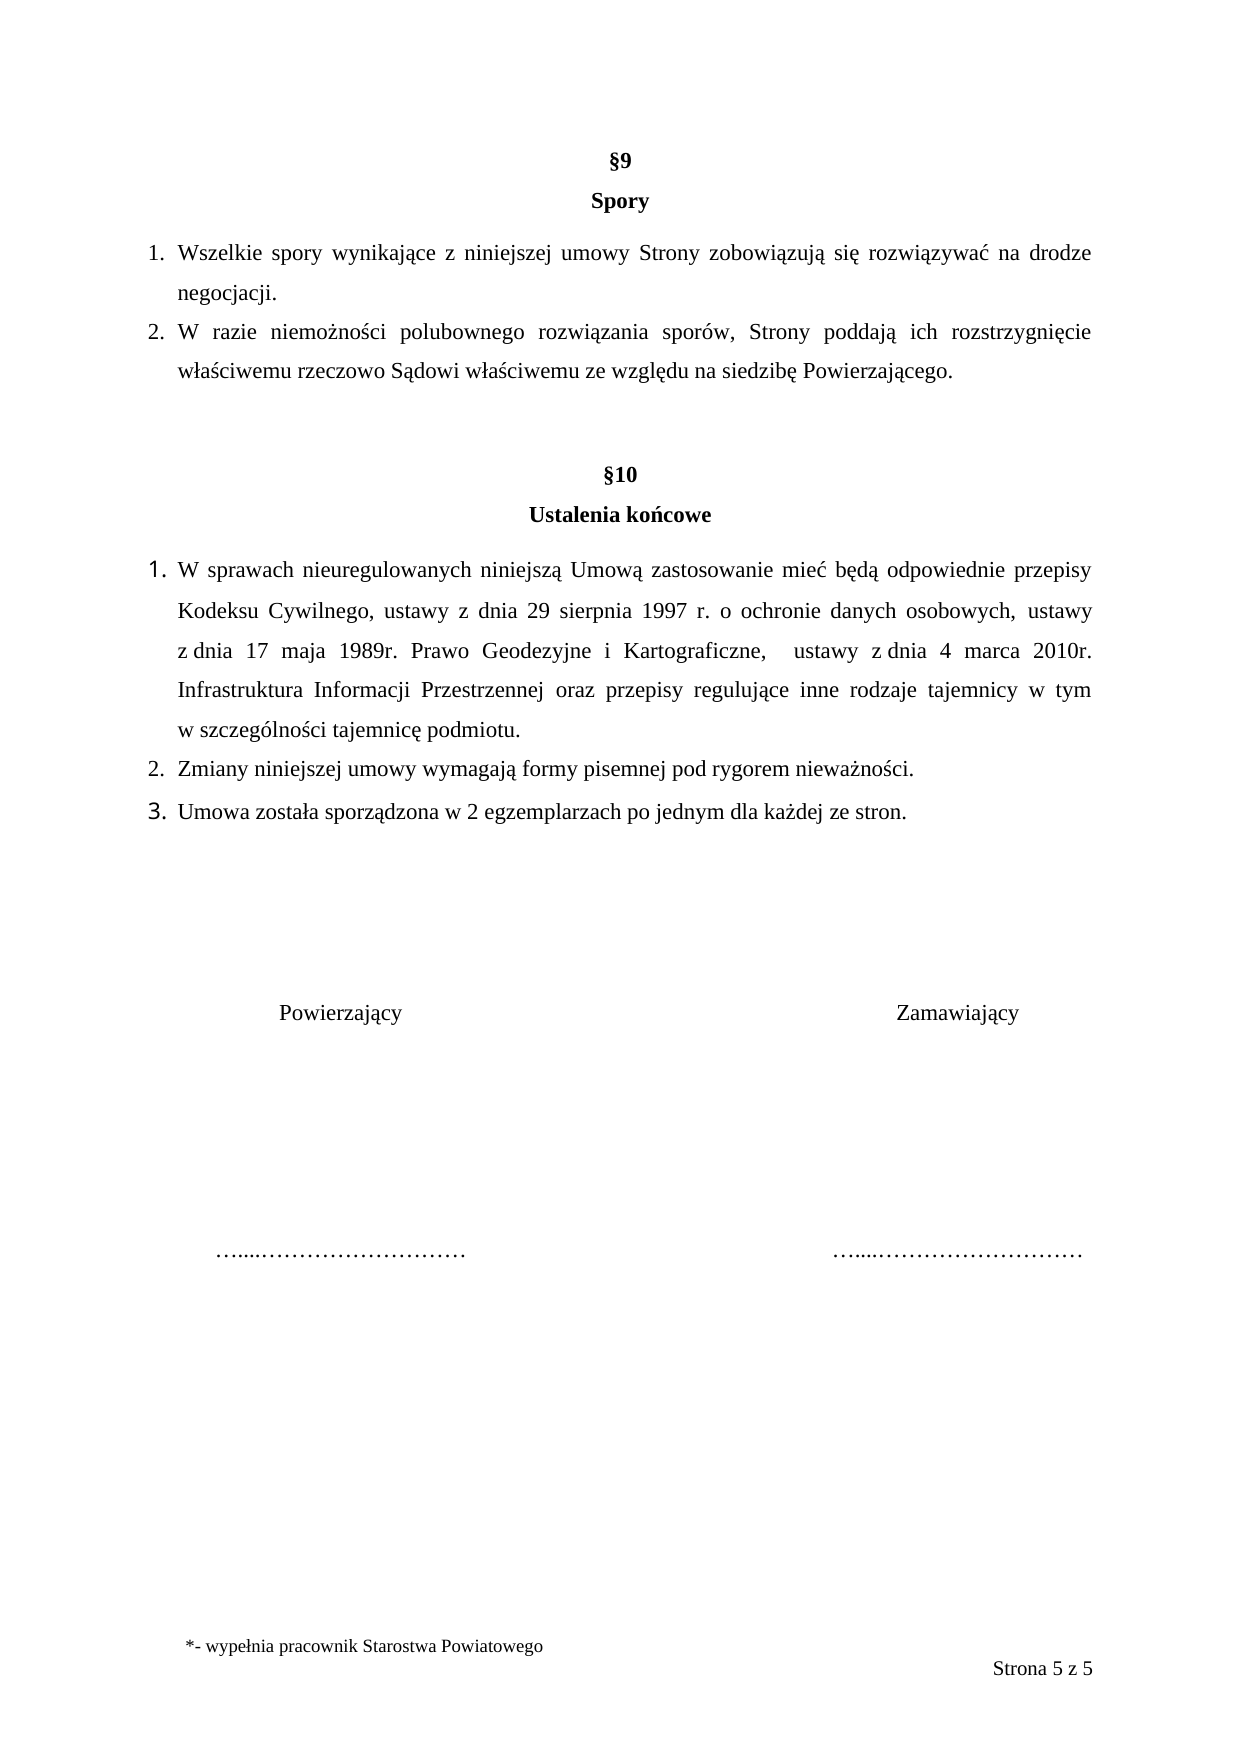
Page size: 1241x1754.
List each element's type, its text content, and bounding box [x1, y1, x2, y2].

text §10 [148, 461, 1093, 488]
text Spory [148, 187, 1093, 213]
list Wszelkie spory wynikające z niniejszej umowy Strony zobowiązują się rozwiązywać na drodze negocjacji. [148, 239, 1093, 305]
text §9 [148, 148, 1093, 174]
list Umowa została sporządzona w 2 egzemplarzach po jednym dla każdej ze stron. [148, 795, 1093, 826]
text …....……………………… …....……………………… [148, 1236, 1093, 1263]
list W sprawach nieuregulowanych niniejszą Umową zastosowanie mieć będą odpowiednie przepisy Kodeksu Cywilnego, ustawy z dnia 29 sierpnia 1997 r. o ochronie danych osobowych, ustawy z dnia 17 maja 1989r. Prawo Geodezyjne i Kartograficzne, ustawy z dnia 4 marca 2010r. Infrastruktura Informacji Przestrzennej oraz przepisy regulujące inne rodzaje tajemnicy w tym w szczególności tajemnicę podmiotu. [148, 553, 1093, 742]
list W razie niemożności polubownego rozwiązania sporów, Strony poddają ich rozstrzygnięcie właściwemu rzeczowo Sądowi właściwemu ze względu na siedzibę Powierzającego. [148, 318, 1093, 384]
list Zmiany niniejszej umowy wymagają formy pisemnej pod rygorem nieważności. [148, 755, 1093, 782]
text Ustalenia końcowe [148, 501, 1093, 527]
text Powierzający Zamawiający [148, 999, 1093, 1026]
